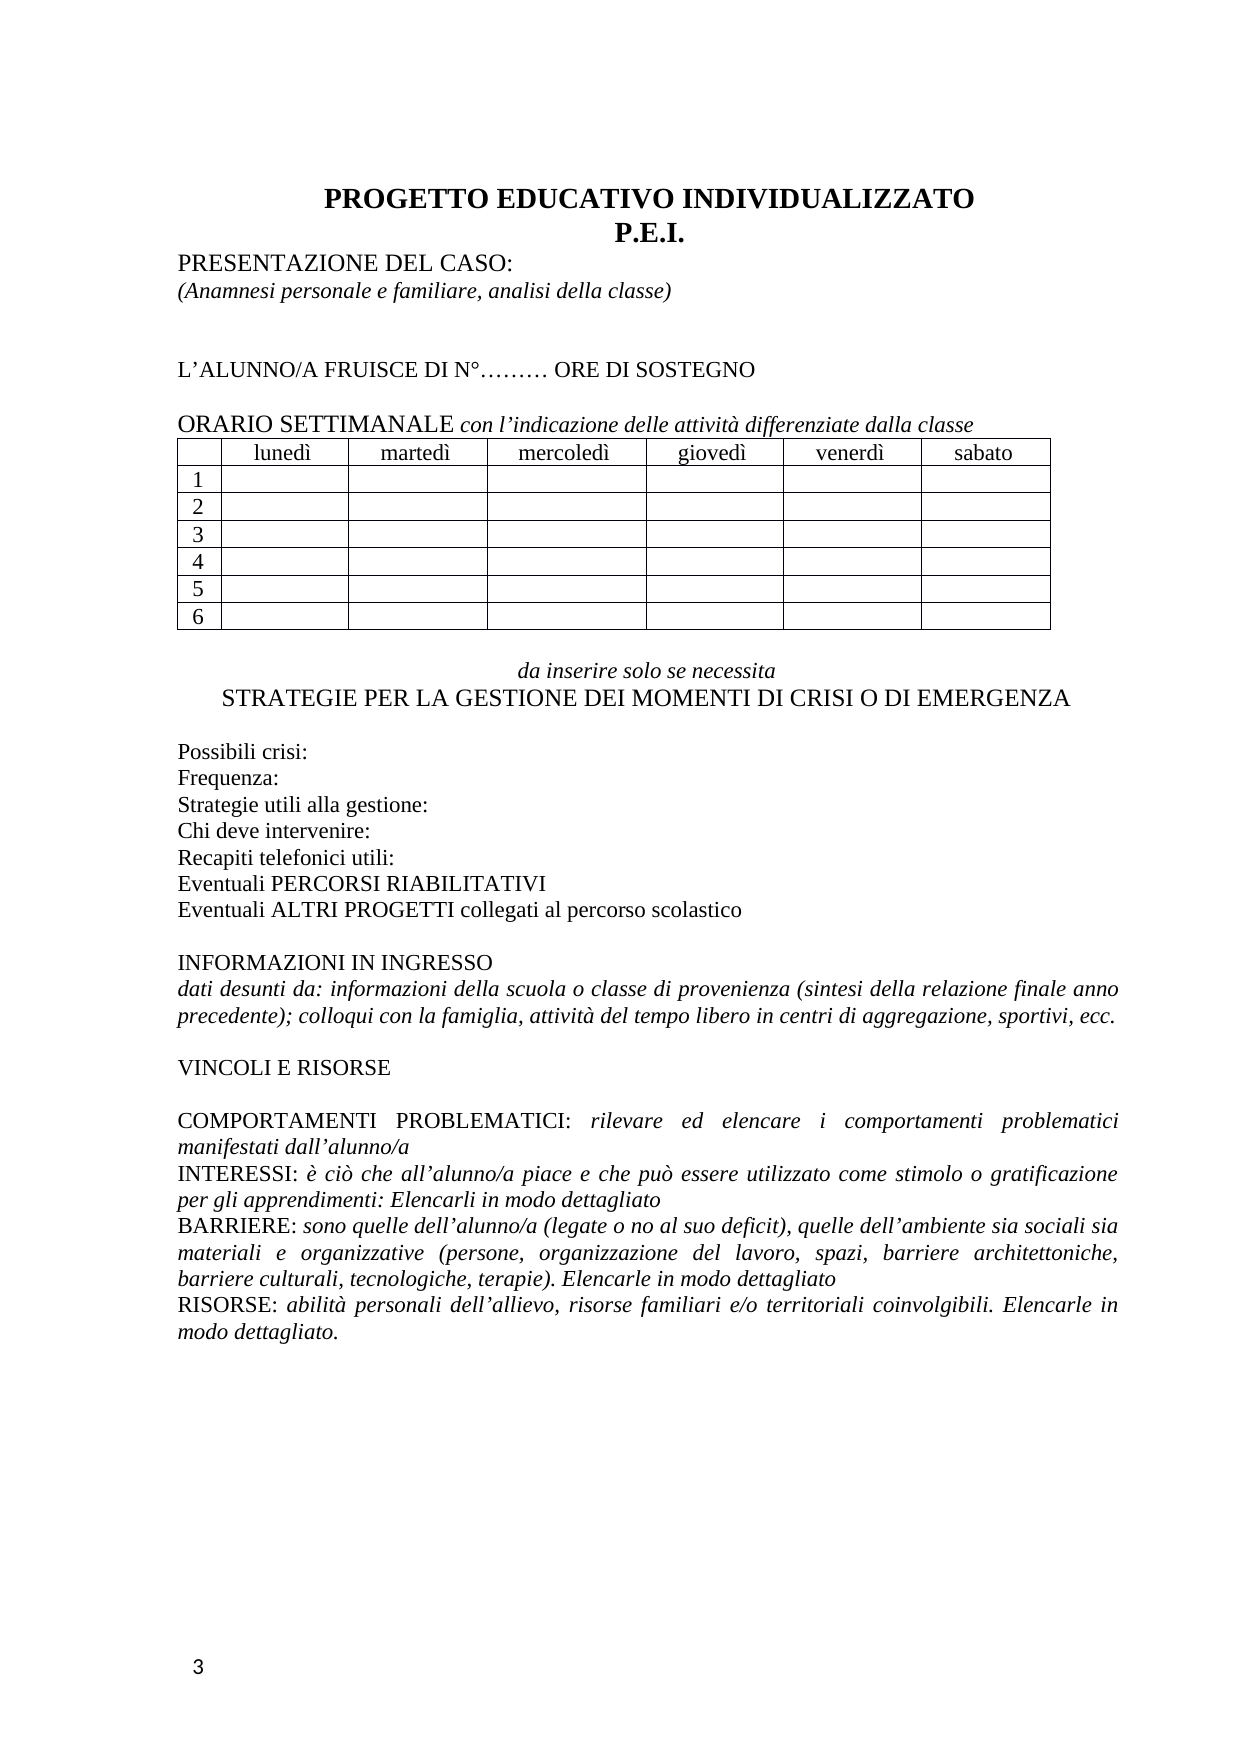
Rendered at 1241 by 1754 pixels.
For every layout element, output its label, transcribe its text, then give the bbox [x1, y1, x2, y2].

table_cell [222, 466, 348, 492]
text da inserire solo se necessita [177, 657, 1122, 683]
text PRESENTAZIONE DEL CASO: [177, 248, 1122, 277]
table_cell [784, 466, 921, 492]
table_cell [922, 493, 1050, 520]
text RISORSE: abilità personali dell’allievo, risorse familiari e/o territoriali coinvolgibili. Elencarle in modo dettagliato. [177, 1292, 1122, 1344]
table_cell [784, 548, 921, 574]
table_cell [349, 603, 487, 629]
table_cell [922, 603, 1050, 629]
table_cell [647, 603, 783, 629]
table_cell [922, 576, 1050, 602]
text Recapiti telefonici utili: [177, 843, 1122, 870]
text P.E.I. [177, 215, 1122, 248]
table_cell [488, 548, 646, 574]
table_cell [784, 576, 921, 602]
table_cell [349, 576, 487, 602]
text VINCOLI E RISORSE [177, 1054, 1122, 1081]
table_header mercoledì [488, 439, 646, 465]
table_header giovedì [647, 439, 783, 465]
text Frequenza: [177, 764, 1122, 791]
table_cell 5 [178, 576, 221, 602]
text Strategie utili alla gestione: [177, 791, 1122, 817]
table_cell [222, 493, 348, 520]
table_cell [222, 603, 348, 629]
text Chi deve intervenire: [177, 817, 1122, 843]
text Eventuali PERCORSI RIABILITATIVI [177, 870, 1122, 896]
table_cell [349, 466, 487, 492]
text L’ALUNNO/A FRUISCE DI N°……… ORE DI SOSTEGNO [177, 356, 1122, 382]
text BARRIERE: sono quelle dell’alunno/a (legate o no al suo deficit), quelle dell’ambiente sia sociali sia materiali e organizzative (persone, organizzazione del lavoro, spazi, barriere architettoniche, barriere culturali, tecnologiche, terapie). Elencarle in modo dettagliato [177, 1212, 1122, 1292]
text COMPORTAMENTI PROBLEMATICI: rilevare ed elencare i comportamenti problematici manifestati dall’alunno/a [177, 1107, 1122, 1160]
table_cell [349, 548, 487, 574]
table_header venerdì [784, 439, 921, 465]
table_cell [922, 466, 1050, 492]
table_header sabato [922, 439, 1050, 465]
text Possibili crisi: [177, 738, 1122, 764]
table_cell [222, 548, 348, 574]
table_cell [647, 548, 783, 574]
table_cell [488, 576, 646, 602]
table_cell [349, 493, 487, 520]
text Eventuali ALTRI PROGETTI collegati al percorso scolastico [177, 896, 1122, 923]
table_cell [647, 466, 783, 492]
table_cell [922, 548, 1050, 574]
text dati desunti da: informazioni della scuola o classe di provenienza (sintesi della relazione finale anno precedente); colloqui con la famiglia, attività del tempo libero in centri di aggregazione, sportivi, ecc. [177, 975, 1122, 1028]
table_cell [647, 521, 783, 547]
table_cell 4 [178, 548, 221, 574]
table_cell [222, 576, 348, 602]
table_cell [647, 493, 783, 520]
table_cell [647, 576, 783, 602]
table_cell 6 [178, 603, 221, 629]
table_cell [488, 603, 646, 629]
table_header martedì [349, 439, 487, 465]
table_cell [222, 521, 348, 547]
table_cell [784, 493, 921, 520]
text INTERESSI: è ciò che all’alunno/a piace e che può essere utilizzato come stimolo o gratificazione per gli apprendimenti: Elencarli in modo dettagliato [177, 1160, 1122, 1212]
text ORARIO SETTIMANALE con l’indicazione delle attività differenziate dalla classe [177, 409, 1122, 437]
table_cell [488, 466, 646, 492]
table_cell [349, 521, 487, 547]
table_cell [488, 493, 646, 520]
table_cell [784, 603, 921, 629]
table_cell [488, 521, 646, 547]
text STRATEGIE PER LA GESTIONE DEI MOMENTI DI CRISI O DI EMERGENZA [177, 683, 1122, 712]
table_cell [922, 521, 1050, 547]
table_cell [784, 521, 921, 547]
text (Anamnesi personale e familiare, analisi della classe) [177, 277, 1122, 303]
table_cell 1 [178, 466, 221, 492]
table_cell 3 [178, 521, 221, 547]
text INFORMAZIONI IN INGRESSO [177, 949, 1122, 975]
table_header lunedì [222, 439, 348, 465]
text PROGETTO EDUCATIVO INDIVIDUALIZZATO [177, 181, 1122, 215]
table_header [178, 439, 221, 465]
table_cell 2 [178, 493, 221, 520]
